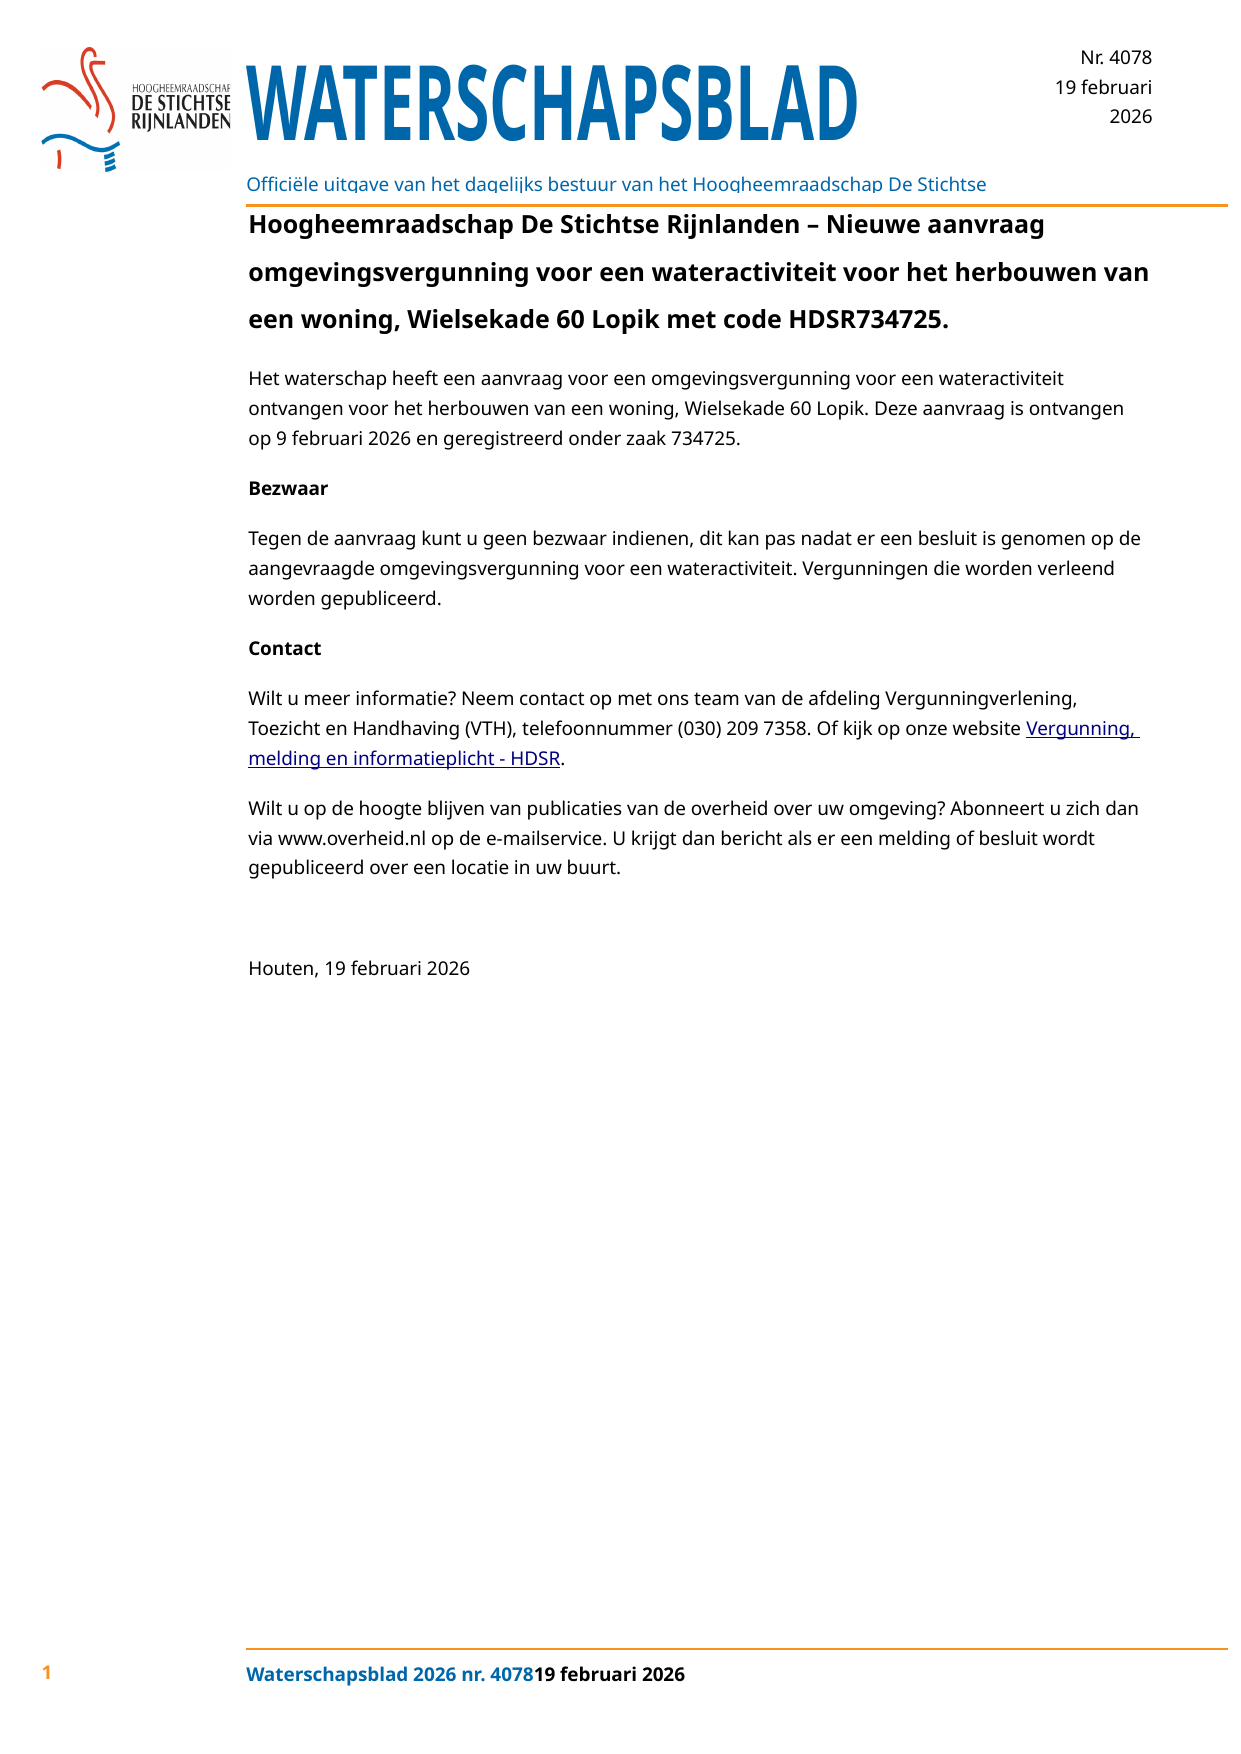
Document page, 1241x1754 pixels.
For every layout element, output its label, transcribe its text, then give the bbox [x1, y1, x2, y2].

text Contact [248, 635, 1152, 661]
text Wilt u op de hoogte blijven van publicaties van de overheid over uw omgeving? Abonneert u zich dan via www.overheid.nl op de e-mailservice. U krijgt dan bericht als er een melding of besluit wordt gepubliceerd over een locatie in uw buurt. [248, 795, 1152, 880]
text Houten, 19 februari 2026 [248, 955, 1152, 981]
text Het waterschap heeft een aanvraag voor een omgevingsvergunning voor een wateractiviteit ontvangen voor het herbouwen van een woning, Wielsekade 60 Lopik. Deze aanvraag is ontvangen op 9 februari 2026 en geregistreerd onder zaak 734725. [248, 366, 1152, 450]
text Wilt u meer informatie? Neem contact op met ons team van de afdeling Vergunningverlening, Toezicht en Handhaving (VTH), telefoonnummer (030) 209 7358. Of kijk op onze website Vergunning, melding en informatieplicht - HDSR. [248, 686, 1152, 770]
picture [41, 47, 231, 172]
text Hoogheemraadschap De Stichtse Rijnlanden – Nieuwe aanvraag omgevingsvergunning voor een wateractiviteit voor het herbouwen van een woning, Wielsekade 60 Lopik met code HDSR734725. [248, 207, 1152, 336]
text Tegen de aanvraag kunt u geen bezwaar indienen, dit kan pas nadat er een besluit is genomen op de aangevraagde omgevingsvergunning voor een wateractiviteit. Vergunningen die worden verleend worden gepubliceerd. [248, 526, 1152, 610]
text Bezwaar [248, 475, 1152, 501]
